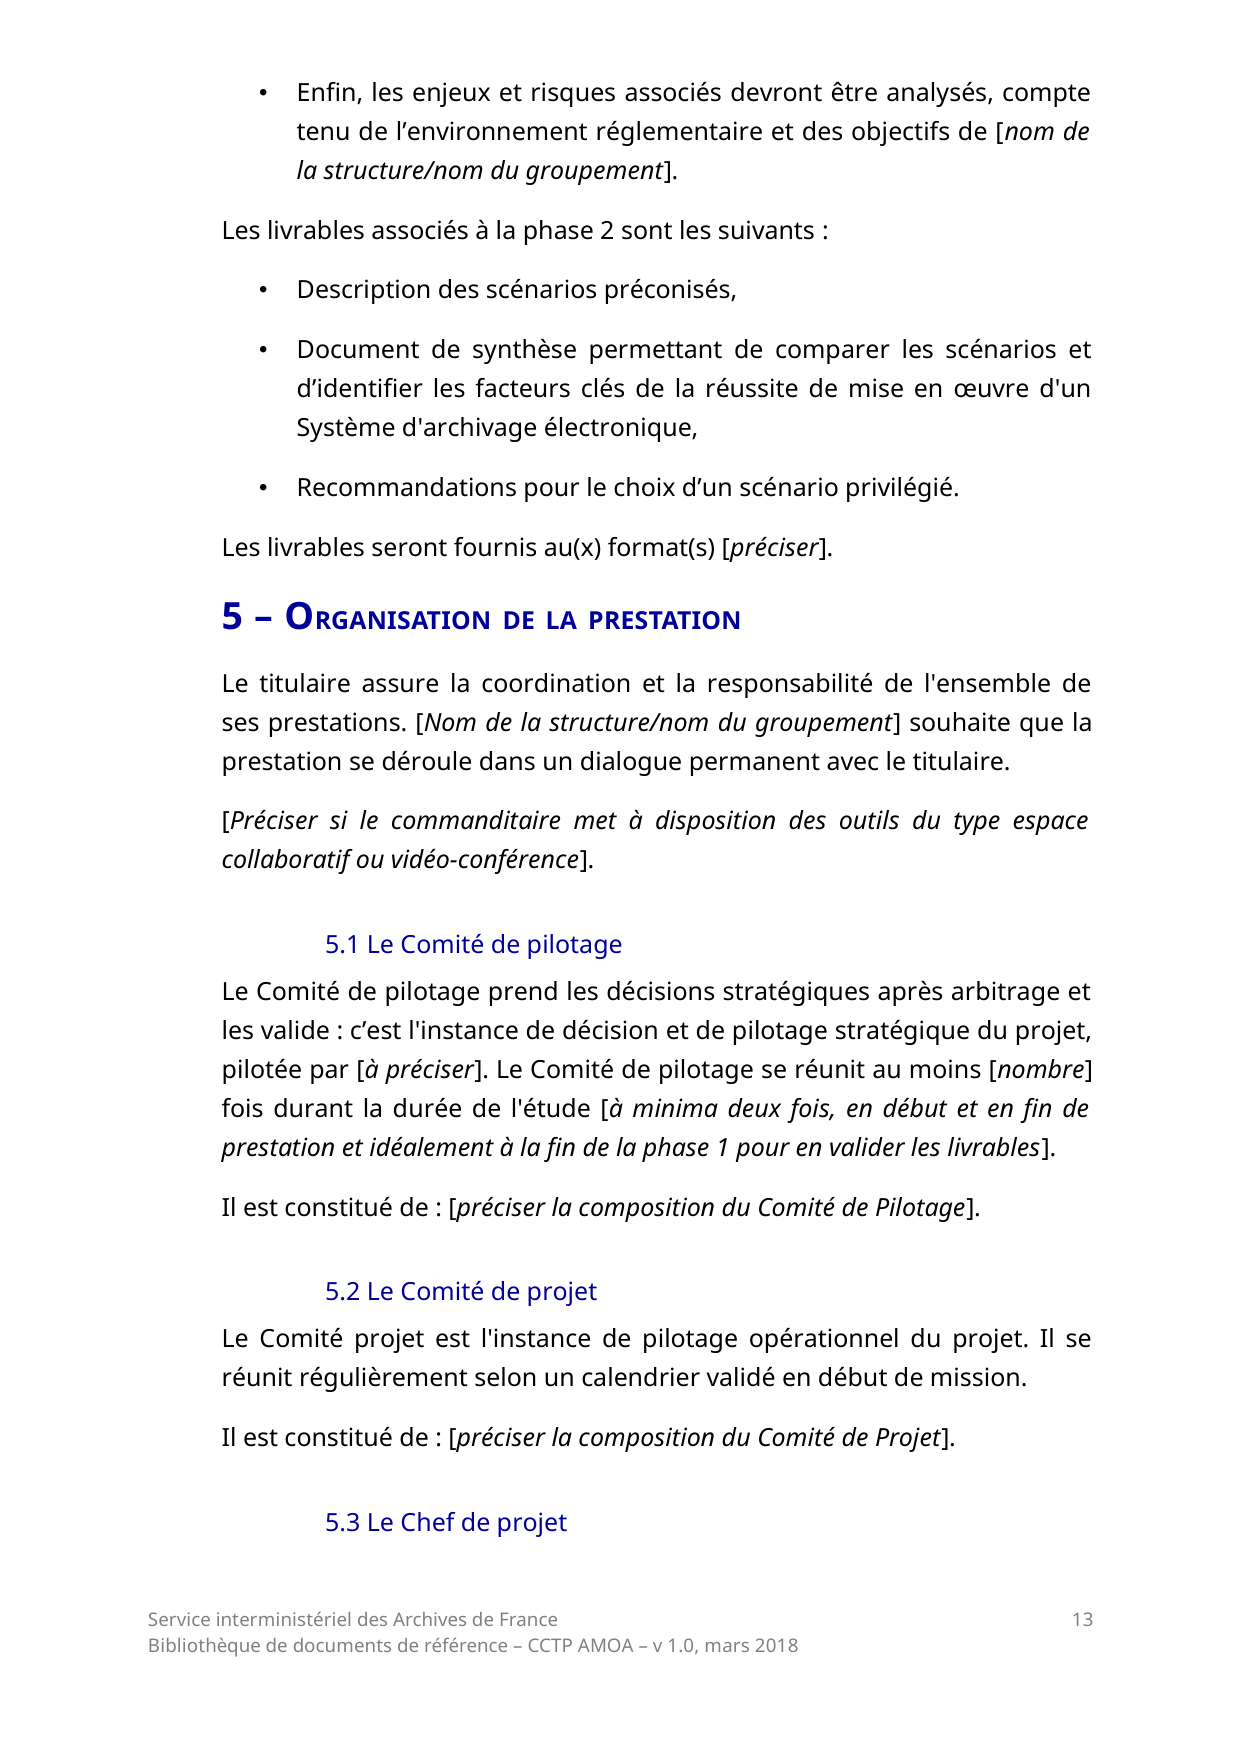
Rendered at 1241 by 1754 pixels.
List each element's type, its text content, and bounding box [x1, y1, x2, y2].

subtitle 5.2 Le Comité de projet [325, 1274, 1093, 1308]
list Recommandations pour le choix d’un scénario privilégié. [259, 470, 1093, 504]
text Les livrables seront fournis au(x) format(s) [préciser]. [221, 530, 1093, 564]
subtitle 5.1 Le Comité de pilotage [325, 927, 1093, 961]
text Le Comité de pilotage prend les décisions stratégiques après arbitrage et les valide : c’est l'instance de décision et de pilotage stratégique du projet, pilotée par [à préciser]. Le Comité de pilotage se réunit au moins [nombre] fois durant la durée de l'étude [à minima deux fois, en début et en fin de prestation et idéalement à la fin de la phase 1 pour en valider les livrables]. [221, 974, 1093, 1164]
subtitle 5 – Organisation de la prestation [221, 589, 1093, 641]
list Enfin, les enjeux et risques associés devront être analysés, compte tenu de l’environnement réglementaire et des objectifs de [nom de la structure/nom du groupement]. [259, 75, 1093, 187]
list Description des scénarios préconisés, [259, 272, 1093, 306]
text Le titulaire assure la coordination et la responsabilité de l'ensemble de ses prestations. [Nom de la structure/nom du groupement] souhaite que la prestation se déroule dans un dialogue permanent avec le titulaire. [221, 666, 1093, 777]
text [Préciser si le commanditaire met à disposition des outils du type espace collaboratif ou vidéo-conférence]. [221, 803, 1093, 876]
text Les livrables associés à la phase 2 sont les suivants : [221, 213, 1093, 247]
text Il est constitué de : [préciser la composition du Comité de Projet]. [221, 1420, 1093, 1454]
subtitle 5.3 Le Chef de projet [325, 1505, 1093, 1539]
text Le Comité projet est l'instance de pilotage opérationnel du projet. Il se réunit régulièrement selon un calendrier validé en début de mission. [221, 1321, 1093, 1394]
list Document de synthèse permettant de comparer les scénarios et d’identifier les facteurs clés de la réussite de mise en œuvre d'un Système d'archivage électronique, [259, 332, 1093, 444]
text Il est constitué de : [préciser la composition du Comité de Pilotage]. [221, 1190, 1093, 1224]
